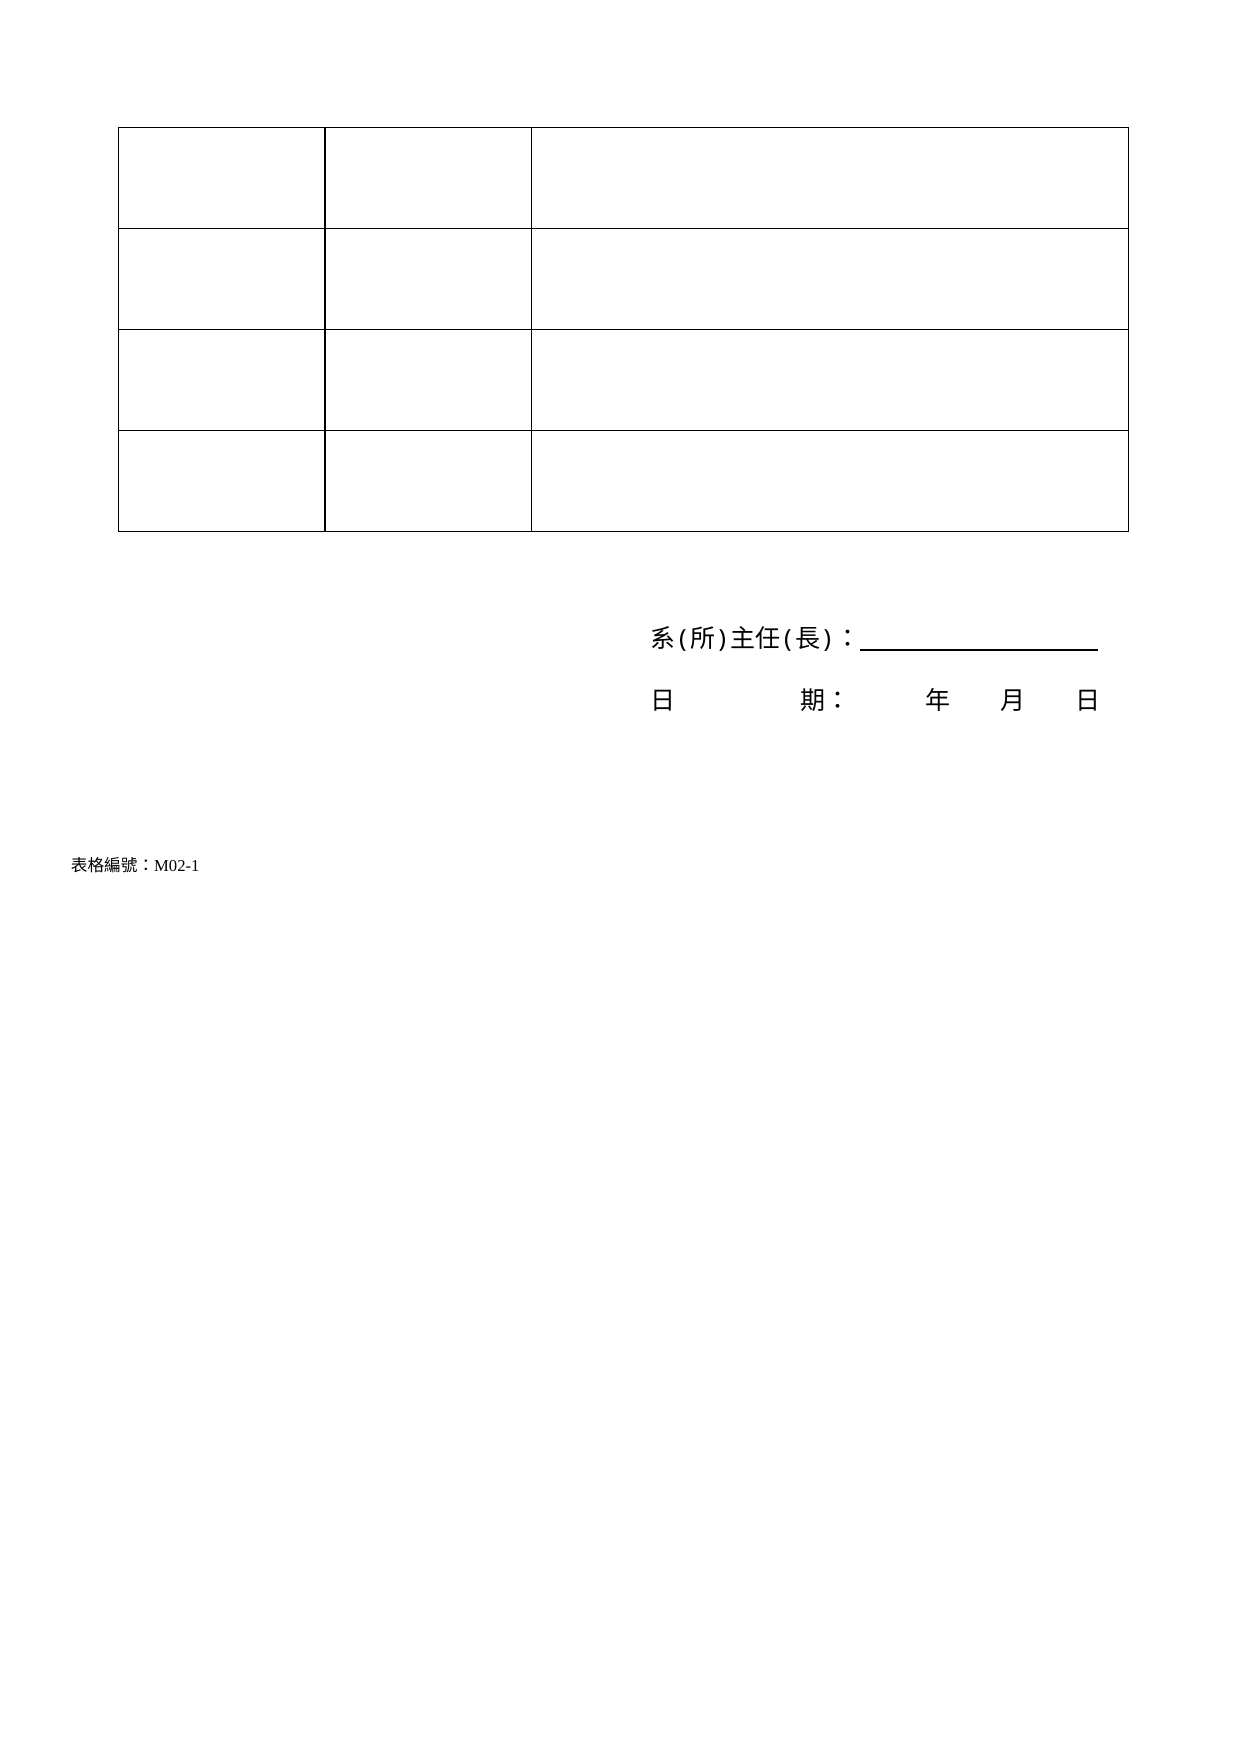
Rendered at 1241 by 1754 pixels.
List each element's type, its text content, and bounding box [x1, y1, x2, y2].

text 表格編號：M02-1 [71, 852, 203, 876]
text 系(所)主任(長)： [650, 595, 1122, 657]
table_cell [532, 229, 1128, 329]
table_cell [119, 128, 324, 228]
table_cell [119, 431, 324, 531]
table_cell [326, 229, 531, 329]
table_cell [532, 431, 1128, 531]
table_cell [119, 330, 324, 430]
table_cell [532, 330, 1128, 430]
table_cell [326, 431, 531, 531]
table_cell [326, 128, 531, 228]
table_cell [326, 330, 531, 430]
table_cell [119, 229, 324, 329]
table_cell [532, 128, 1128, 228]
text 日 期： 年 月 日 [650, 657, 1122, 720]
